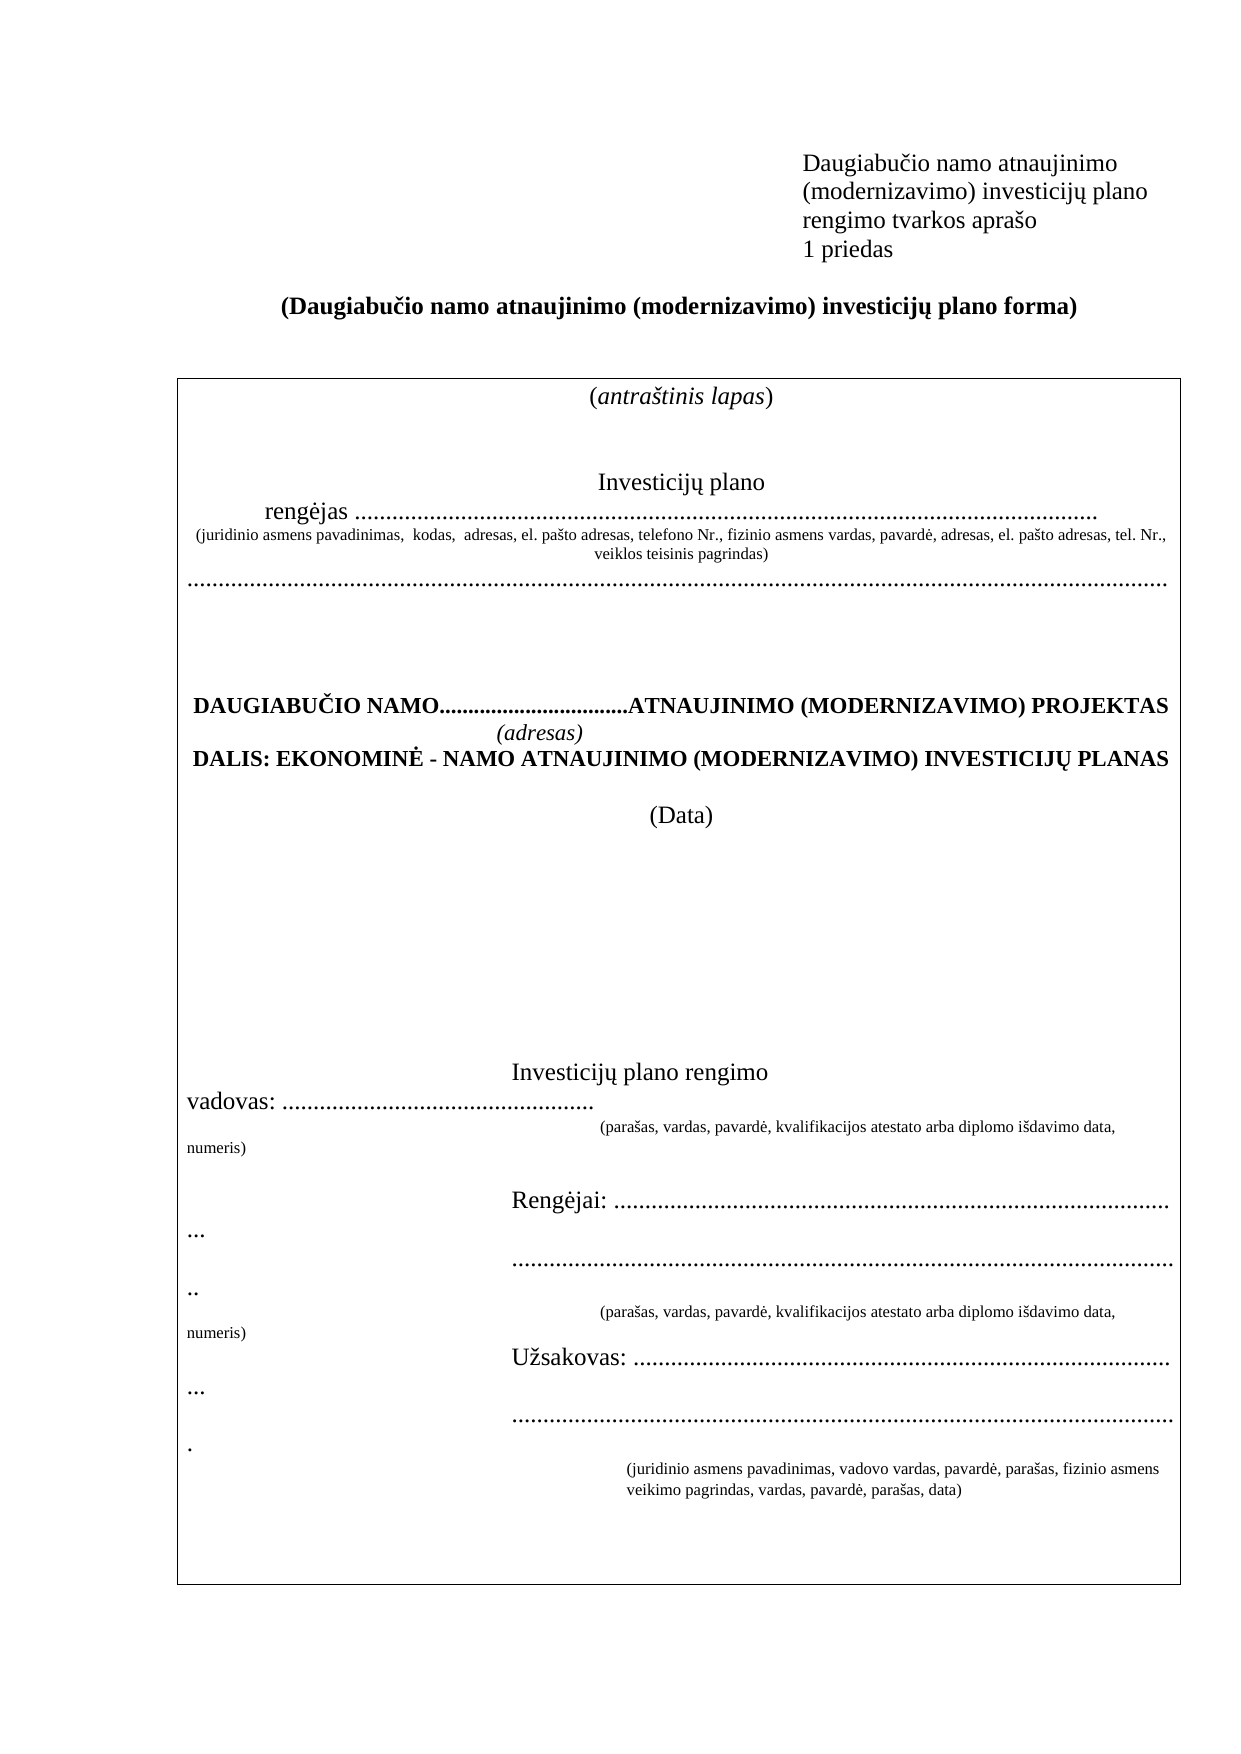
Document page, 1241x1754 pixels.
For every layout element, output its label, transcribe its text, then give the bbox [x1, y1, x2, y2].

text ............................................................................................................................................................. [178, 560, 1180, 592]
text DAUGIABUČIO NAMO.................................ATNAUJINIMO (MODERNIZAVIMO) PROJEKTAS [178, 689, 1180, 716]
text Investicijų plano rengimo vadovas: .................................................. [178, 1054, 1180, 1112]
text (juridinio asmens pavadinimas, vadovo vardas, pavardė, parašas, fizinio asmens [178, 1454, 1180, 1475]
text ........................................................................................................... [178, 1396, 1180, 1454]
text Rengėjai: ............................................................................................ [178, 1182, 1180, 1240]
text (adresas) [178, 716, 1180, 742]
text DALIS: EKONOMINĖ - NAMO ATNAUJINIMO (MODERNIZAVIMO) INVESTICIJŲ PLANAS [178, 742, 1180, 771]
text (modernizavimo) investicijų plano [177, 176, 1181, 205]
text 1 priedas [177, 234, 1181, 263]
text rengimo tvarkos aprašo [177, 205, 1181, 234]
text Investicijų plano rengėjas ....................................................................................................................... [178, 464, 1180, 521]
text Užsakovas: ......................................................................................... [178, 1339, 1180, 1396]
text (antraštinis lapas) [178, 379, 1180, 409]
text (Daugiabučio namo atnaujinimo (modernizavimo) investicijų plano forma) [177, 291, 1181, 320]
text ............................................................................................................ [178, 1240, 1180, 1297]
text (Data) [178, 797, 1180, 829]
text (parašas, vardas, pavardė, kvalifikacijos atestato arba diplomo išdavimo data, numeris) [178, 1112, 1180, 1157]
text (juridinio asmens pavadinimas, kodas, adresas, el. pašto adresas, telefono Nr., fizinio asmens vardas, pavardė, adresas, el. pašto adresas, tel. Nr., veiklos teisinis pagrindas) [178, 521, 1180, 560]
text (parašas, vardas, pavardė, kvalifikacijos atestato arba diplomo išdavimo data, numeris) [178, 1297, 1180, 1339]
text Daugiabučio namo atnaujinimo [177, 148, 1181, 176]
text veikimo pagrindas, vardas, pavardė, parašas, data) [178, 1475, 1180, 1499]
